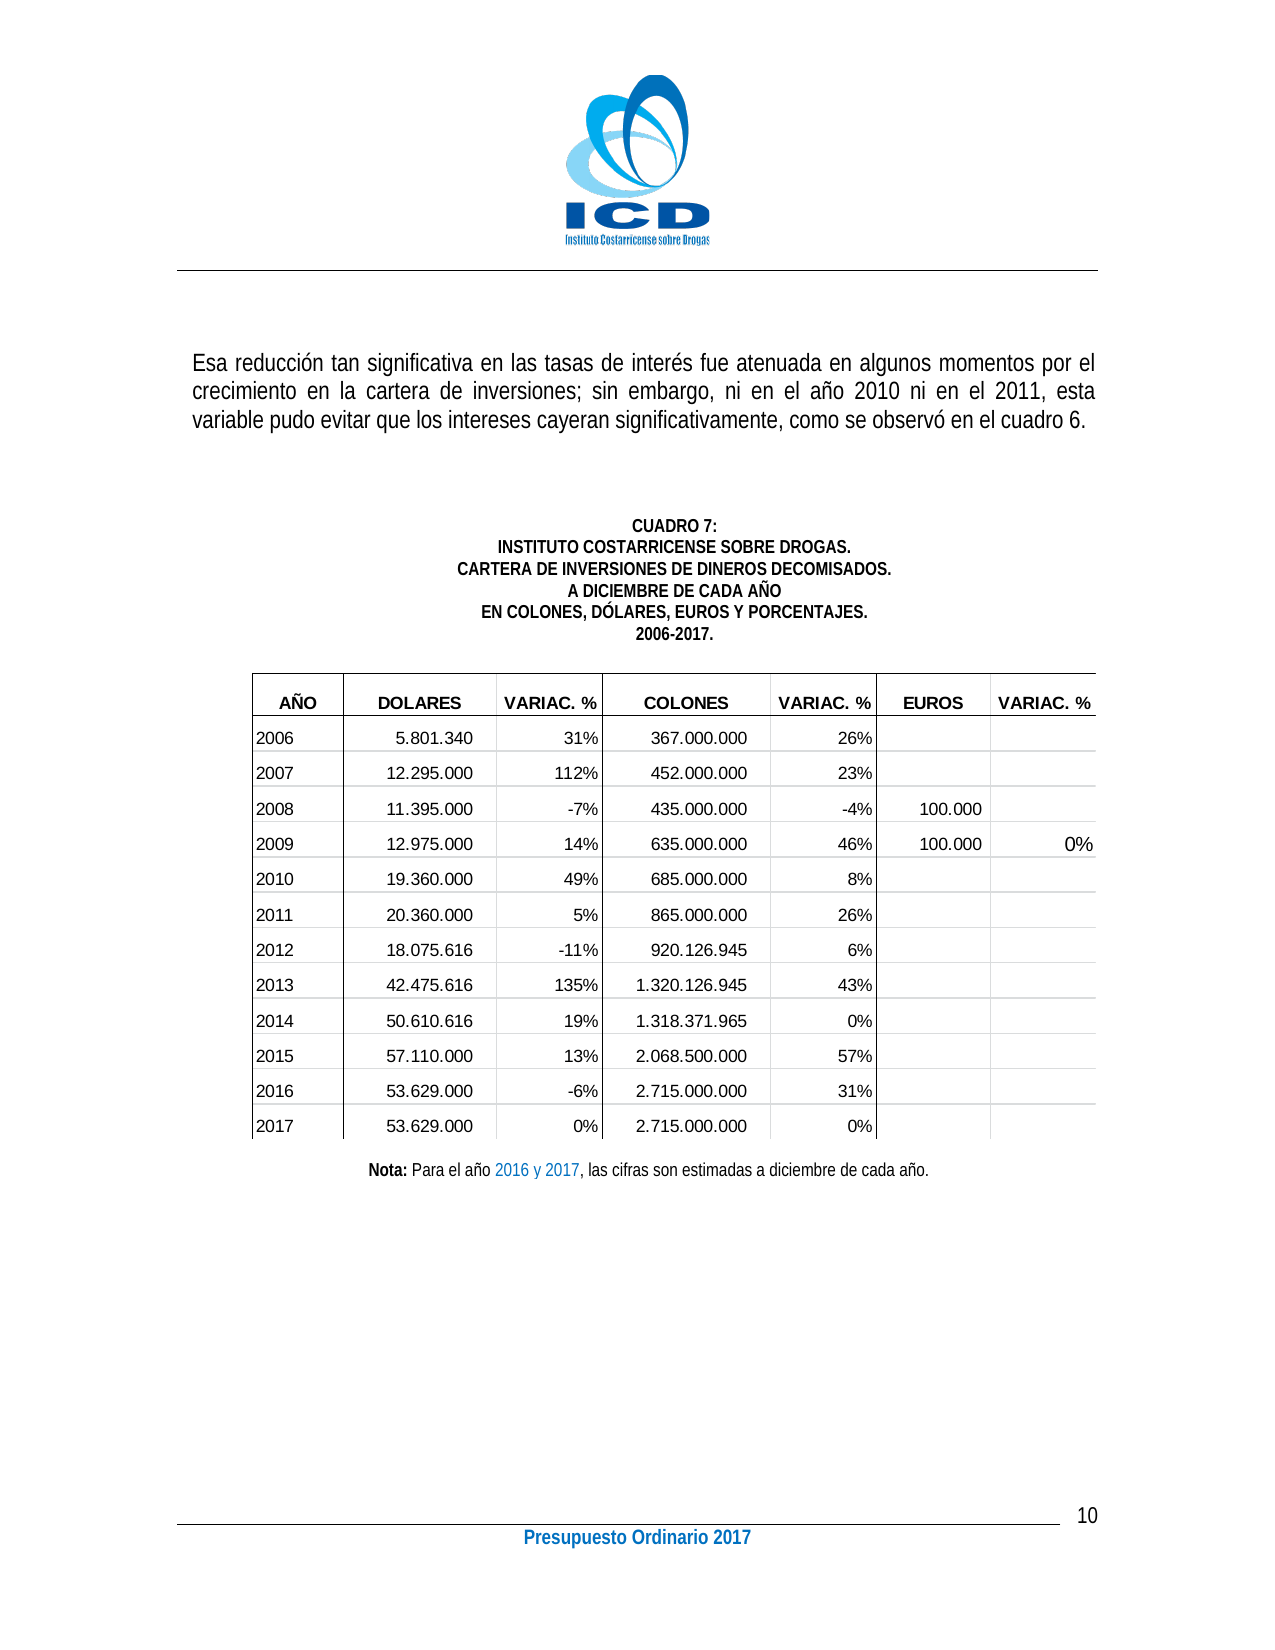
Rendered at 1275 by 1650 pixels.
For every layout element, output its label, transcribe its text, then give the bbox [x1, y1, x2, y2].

text CARTERA DE INVERSIONES DE DINEROS DECOMISADOS. [251, 558, 1098, 579]
text EN COLONES, DÓLARES, EUROS Y PORCENTAJES. [251, 601, 1098, 623]
text Esa reducción tan significativa en las tasas de interés fue atenuada en algunos momentos por el crecimiento en la cartera de inversiones; sin embargo, ni en el año 2010 ni en el 2011, esta variable pudo evitar que los intereses cayeran significativamente, como se observó en el cuadro 6. [192, 348, 1098, 433]
text CUADRO 7: [251, 515, 1098, 536]
text Nota: Para el año 2016 y 2017, las cifras son estimadas a diciembre de cada año. [354, 1157, 1026, 1179]
text A DICIEMBRE DE CADA AÑO [251, 579, 1098, 601]
text INSTITUTO COSTARRICENSE SOBRE DROGAS. [251, 536, 1098, 558]
text 2006-2017. [251, 623, 1098, 644]
